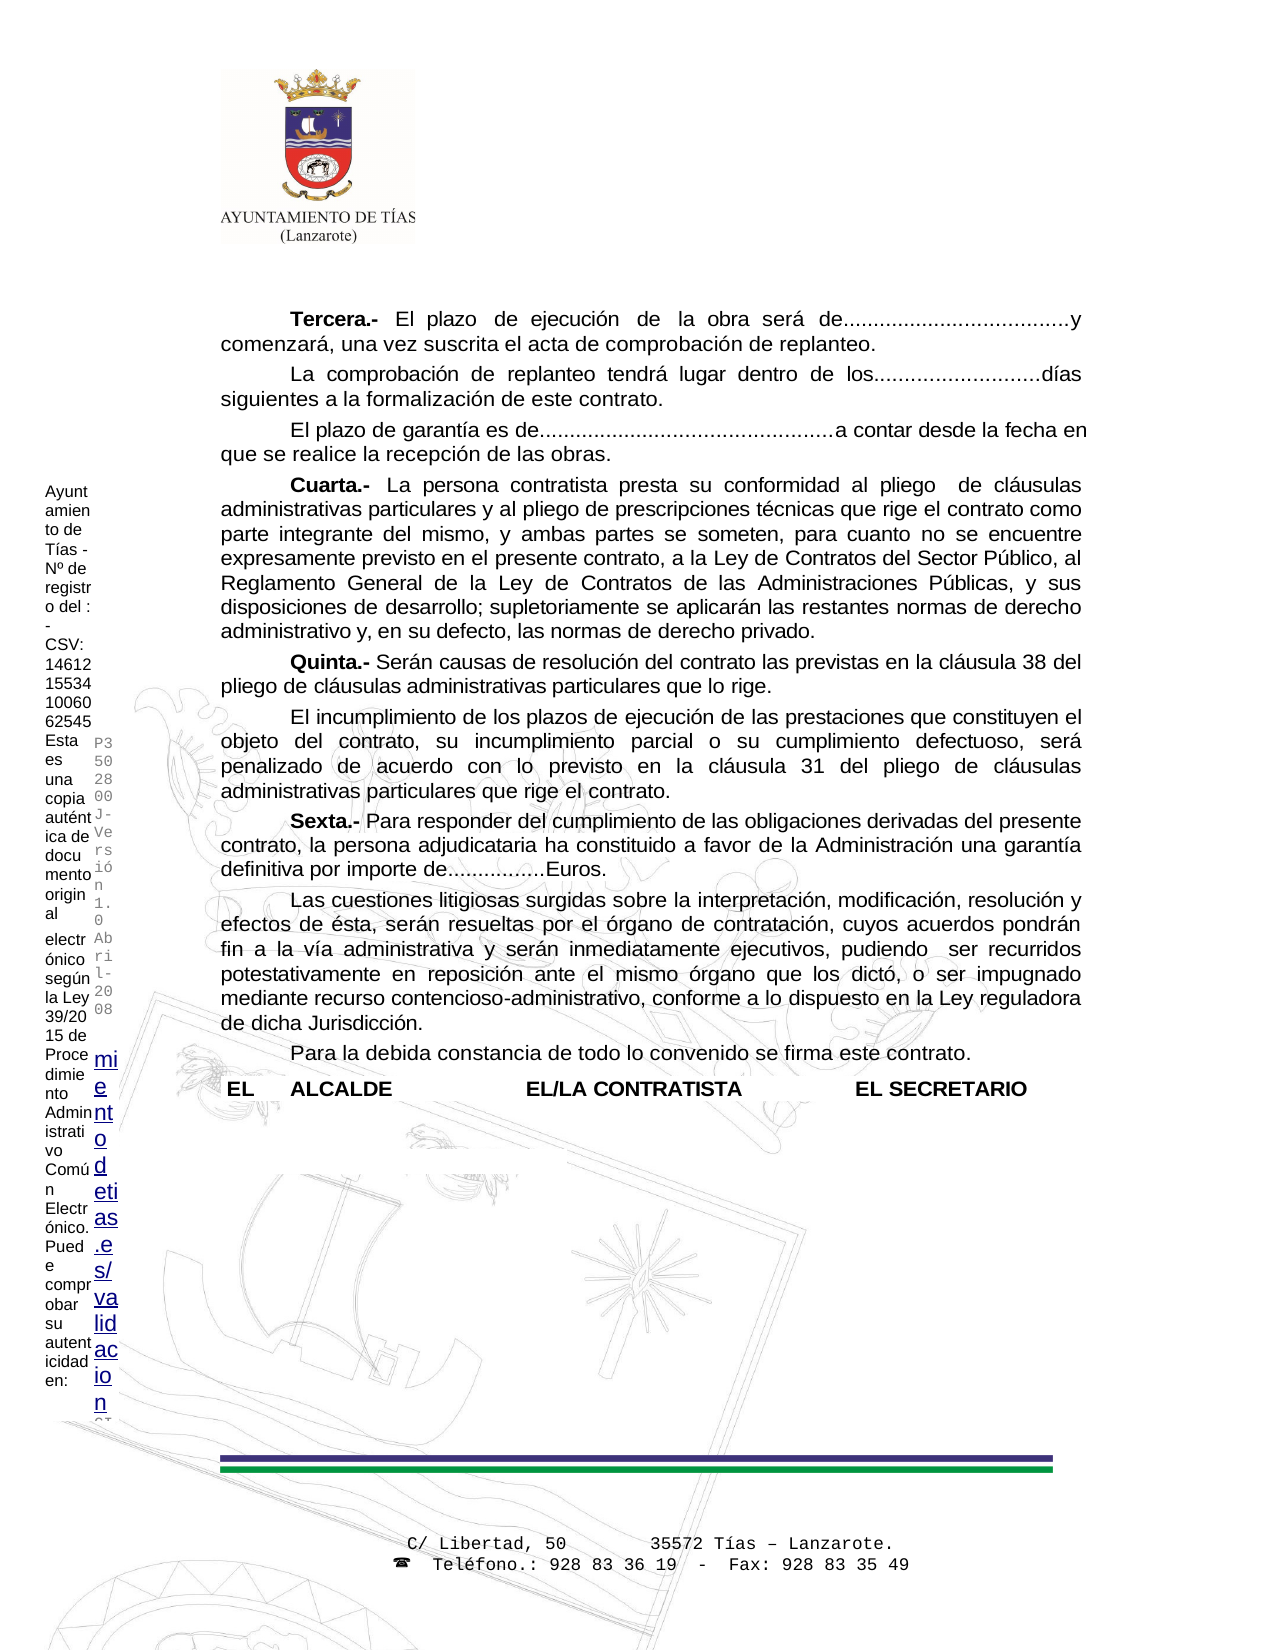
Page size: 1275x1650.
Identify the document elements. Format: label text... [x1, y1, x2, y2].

text El plazo de garantía es de a contar desde la fecha en [290, 417, 1181, 441]
text El incumplimiento de los plazos de ejecución de las prestaciones que constituyen el objeto del contrato, su incumplimiento parcial o su cumplimiento defectuoso, será penalizado de acuerdo con lo previsto en la cláusula 31 del pliego de cláusulas administrativas particulares que rige el contrato. [989, 705, 1082, 802]
text Las cuestiones litigiosas surgidas sobre la interpretación, modificación, resolución y efectos de ésta, serán resueltas por el órgano de contratación, cuyos acuerdos pondrán fin a la vía administrativa y serán inmediatamente ejecutivos, pudiendo ser recurridos potestativamente en reposición ante el mismo órgano que los dictó, o ser impugnado mediante recurso contencioso-administrativo, conforme a lo dispuesto en la Ley reguladora de dicha Jurisdicción. [989, 888, 1082, 1034]
text Cuarta.- La persona contratista presta su conformidad al pliego de cláusulas administrativas particulares y al pliego de prescripciones técnicas que rige el contrato como parte integrante del mismo, y ambas partes se someten, para cuanto no se encuentre expresamente previsto en el presente contrato, a la Ley de Contratos del Sector Público, al Reglamento General de la Ley de Contratos de las Administraciones Públicas, y sus disposiciones de desarrollo; supletoriamente se aplicarán las restantes normas de derecho administrativo y, en su defecto, las normas de derecho privado. [220, 473, 1082, 643]
subtitle EL ALCALDE EL/LA CONTRATISTA EL SECRETARIO [1024, 1077, 1181, 1101]
text que se realice la recepción de las obras. [220, 442, 1181, 466]
text Tercera.- El plazo de ejecución de la obra será de y [290, 306, 1181, 330]
text Quinta.- Serán causas de resolución del contrato las previstas en la cláusula 38 del pliego de cláusulas administrativas particulares que lo rige. [220, 650, 1082, 698]
text C/ Libertad, 50 35572 Tías – Lanzarote. [989, 1533, 1122, 1553]
text electrónico según la Ley 39/2015 de Procedimiento Administrativo Común Electrónico. Puede comprobar su autenticidad en: [45, 930, 92, 1390]
text comenzará, una vez suscrita el acta de comprobación de replanteo. [220, 331, 1181, 355]
text La comprobación de replanteo tendrá lugar dentro de los días [290, 362, 1181, 386]
text Para la debida constancia de todo lo convenido se firma este contrato. [989, 1040, 1181, 1064]
text  Teléfono.: 928 83 36 19 - Fax: 928 83 35 49 [989, 1553, 1122, 1574]
text Sexta.- Para responder del cumplimiento de las obligaciones derivadas del presente contrato, la persona adjudicataria ha constituido a favor de la Administración una garantía definitiva por importe de Euros. [989, 808, 1082, 881]
text http://sede.ayuntamientodetias.es/validacion CIF: [94, 1046, 119, 1421]
text Ayuntamiento de Tías - Nº de registro del : - CSV: 14612155341006062545 Esta es una copia auténtica de documento original [45, 482, 92, 923]
text siguientes a la formalización de este contrato. [220, 387, 1181, 411]
text P3502800J-Versión 1.0 Abril-2008 [94, 736, 114, 1019]
